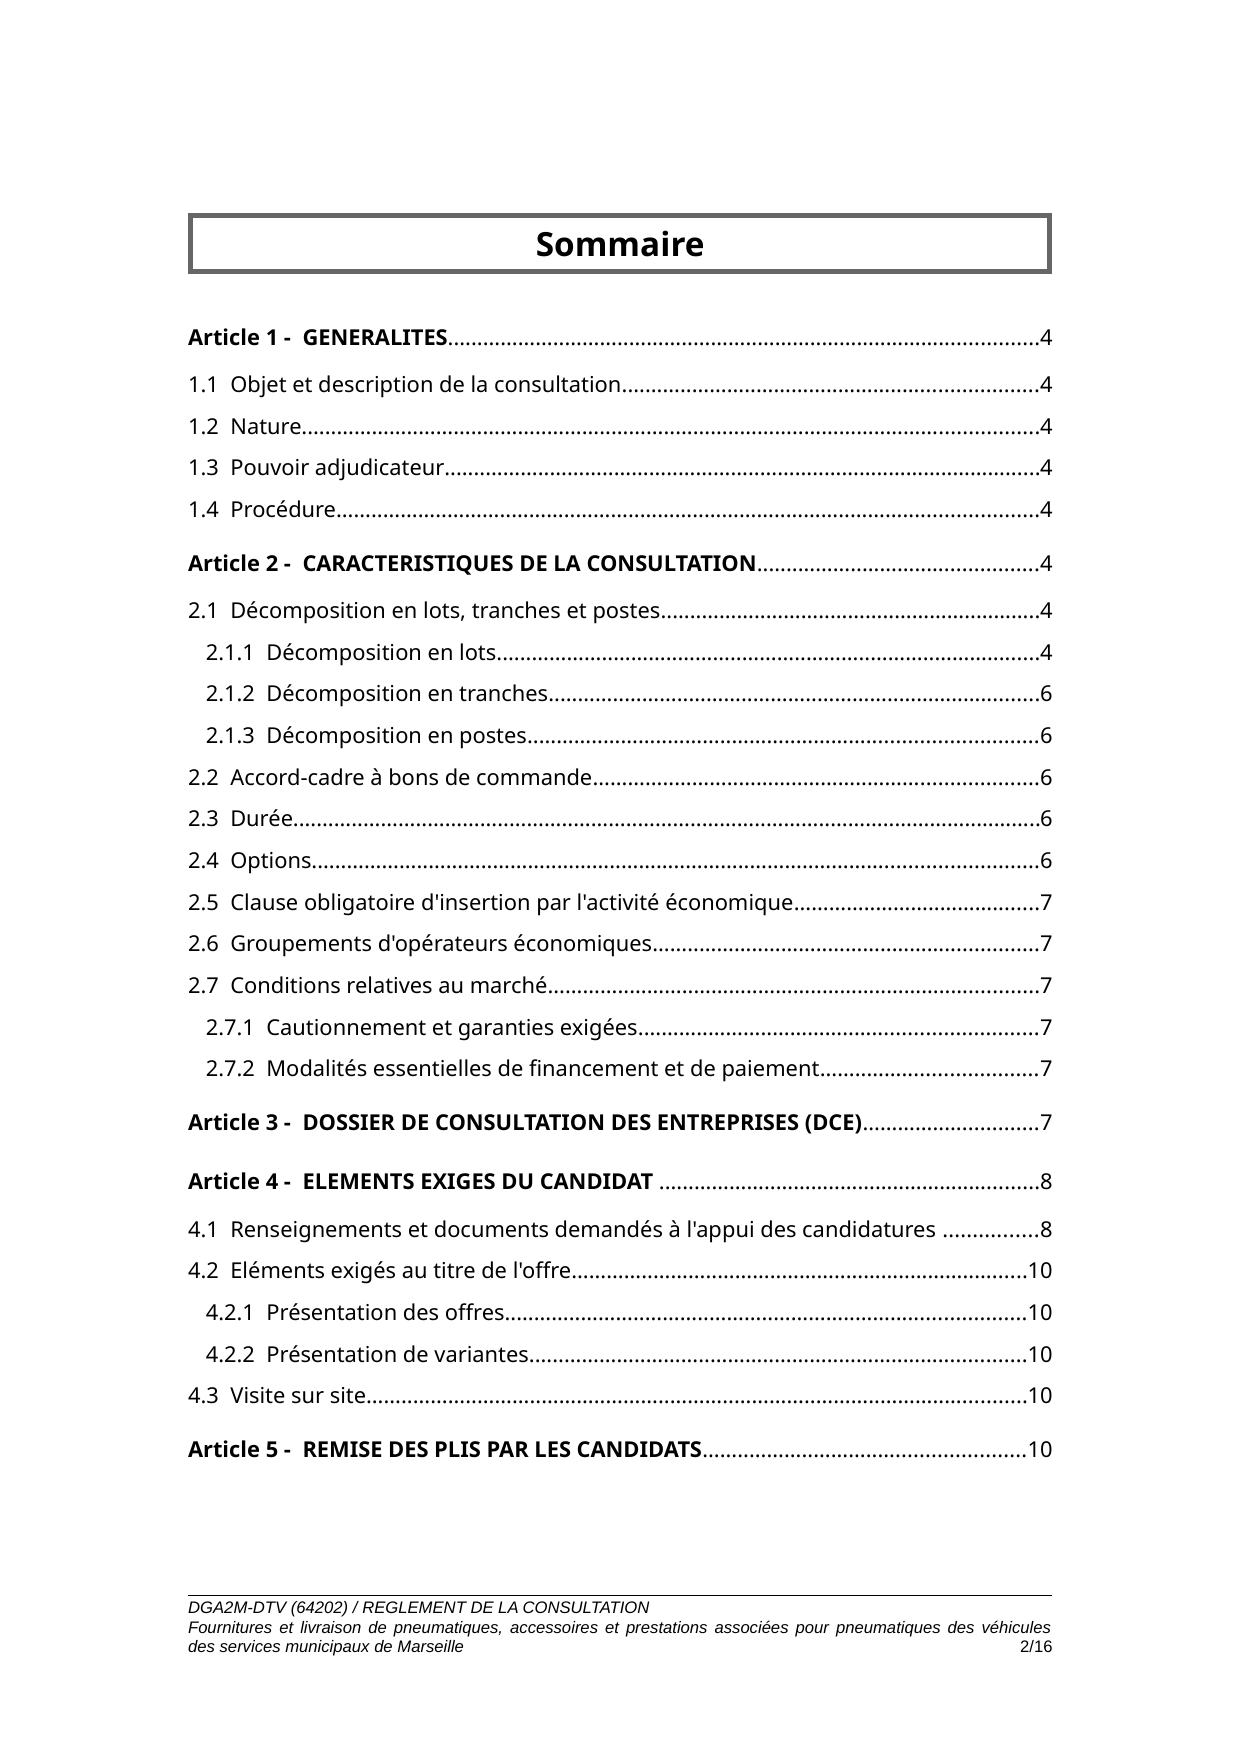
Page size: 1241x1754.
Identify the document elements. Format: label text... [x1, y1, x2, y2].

text 2.6 Groupements d'opérateurs économiques 7 [188, 928, 1052, 958]
text 2.7.1 Cautionnement et garanties exigées 7 [206, 1012, 1052, 1041]
text Article 3 - DOSSIER DE CONSULTATION DES ENTREPRISES (DCE) 7 [188, 1107, 1052, 1137]
text Article 4 - ELEMENTS EXIGES DU CANDIDAT 8 [188, 1166, 1052, 1196]
subtitle Sommaire [193, 218, 1047, 269]
text 2.4 Options 6 [188, 845, 1052, 875]
text 4.3 Visite sur site 10 [188, 1380, 1052, 1410]
text 2.3 Durée 6 [188, 803, 1052, 833]
text 1.4 Procédure 4 [188, 494, 1052, 524]
text 2.7.2 Modalités essentielles de financement et de paiement 7 [206, 1053, 1052, 1083]
text 2.5 Clause obligatoire d'insertion par l'activité économique 7 [188, 887, 1052, 916]
text 1.3 Pouvoir adjudicateur 4 [188, 452, 1052, 482]
text 2.2 Accord-cadre à bons de commande 6 [188, 762, 1052, 791]
text Article 1 - GENERALITES 4 [188, 322, 1052, 351]
text 1.2 Nature 4 [188, 411, 1052, 441]
text Article 2 - CARACTERISTIQUES DE LA CONSULTATION 4 [188, 547, 1052, 577]
text 4.2.1 Présentation des offres 10 [206, 1297, 1052, 1327]
text 4.2 Eléments exigés au titre de l'offre 10 [188, 1255, 1052, 1285]
text Article 5 - REMISE DES PLIS PAR LES CANDIDATS 10 [188, 1434, 1052, 1463]
text 4.1 Renseignements et documents demandés à l'appui des candidatures 8 [188, 1213, 1052, 1243]
text 2.1.2 Décomposition en tranches 6 [206, 678, 1052, 708]
text 4.2.2 Présentation de variantes 10 [206, 1338, 1052, 1368]
text 2.1.1 Décomposition en lots 4 [206, 637, 1052, 666]
text 1.1 Objet et description de la consultation 4 [188, 369, 1052, 399]
text 2.7 Conditions relatives au marché 7 [188, 970, 1052, 1000]
text 2.1 Décomposition en lots, tranches et postes 4 [188, 595, 1052, 625]
text 2.1.3 Décomposition en postes 6 [206, 720, 1052, 750]
